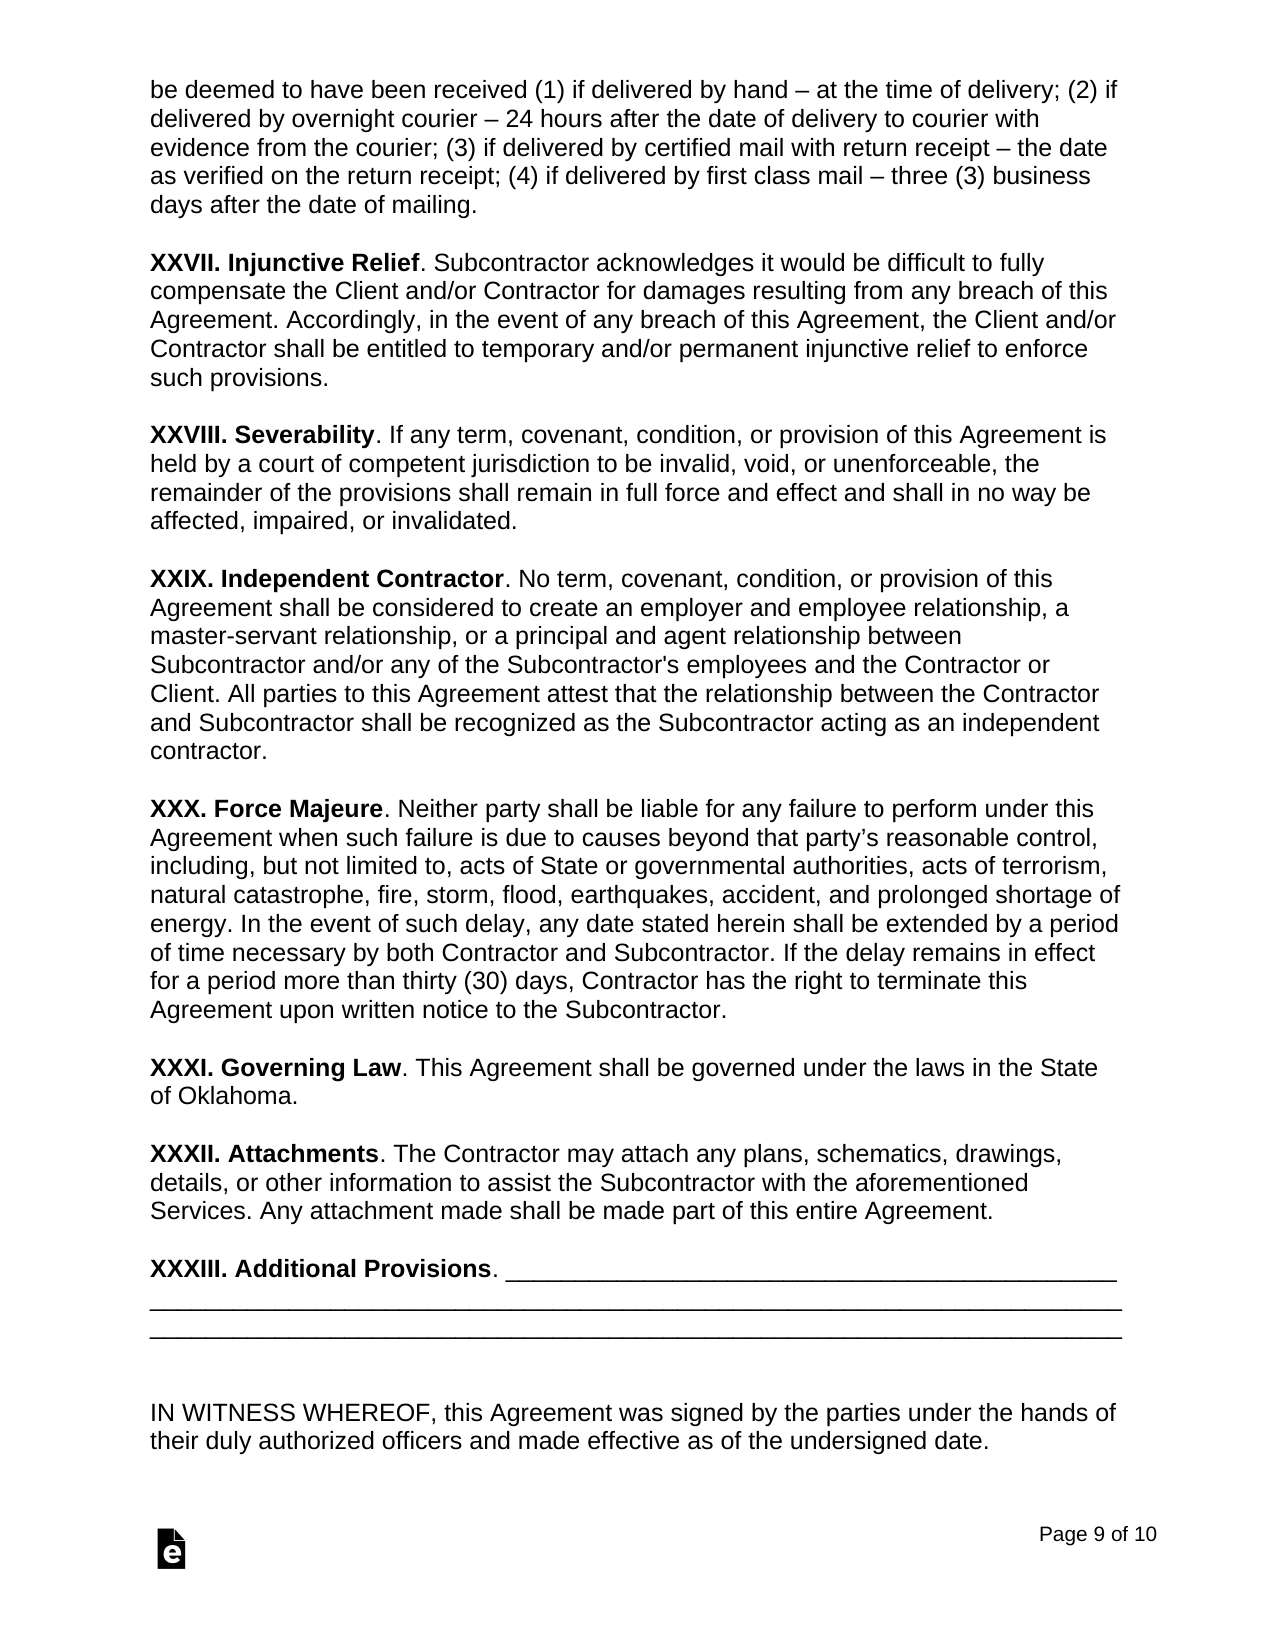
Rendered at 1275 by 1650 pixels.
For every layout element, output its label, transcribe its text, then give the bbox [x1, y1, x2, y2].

text IN WITNESS WHEREOF, this Agreement was signed by the parties under the hands of their duly authorized officers and made effective as of the undersigned date. [150, 1397, 1125, 1455]
text ______________________________________________________________________ [150, 1311, 1125, 1340]
text XXXI. Governing Law. This Agreement shall be governed under the laws in the State of Oklahoma. [150, 1052, 1125, 1110]
text XXVIII. Severability. If any term, covenant, condition, or provision of this Agreement is held by a court of competent jurisdiction to be invalid, void, or unenforceable, the remainder of the provisions shall remain in full force and effect and shall in no way be affected, impaired, or invalidated. [150, 420, 1125, 535]
text ______________________________________________________________________ [150, 1282, 1125, 1311]
text XXX. Force Majeure. Neither party shall be liable for any failure to perform under this Agreement when such failure is due to causes beyond that party’s reasonable control, including, but not limited to, acts of State or governmental authorities, acts of terrorism, natural catastrophe, fire, storm, flood, earthquakes, accident, and prolonged shortage of energy. In the event of such delay, any date stated herein shall be extended by a period of time necessary by both Contractor and Subcontractor. If the delay remains in effect for a period more than thirty (30) days, Contractor has the right to terminate this Agreement upon written notice to the Subcontractor. [150, 794, 1125, 1024]
text XXXIII. Additional Provisions. ____________________________________________ [150, 1254, 1125, 1282]
text XXXII. Attachments. The Contractor may attach any plans, schematics, drawings, details, or other information to assist the Subcontractor with the aforementioned Services. Any attachment made shall be made part of this entire Agreement. [150, 1139, 1125, 1225]
text be deemed to have been received (1) if delivered by hand – at the time of delivery; (2) if delivered by overnight courier – 24 hours after the date of delivery to courier with evidence from the courier; (3) if delivered by certified mail with return receipt – the date as verified on the return receipt; (4) if delivered by first class mail – three (3) business days after the date of mailing. [150, 75, 1125, 219]
text XXVII. Injunctive Relief. Subcontractor acknowledges it would be difficult to fully compensate the Client and/or Contractor for damages resulting from any breach of this Agreement. Accordingly, in the event of any breach of this Agreement, the Client and/or Contractor shall be entitled to temporary and/or permanent injunctive relief to enforce such provisions. [150, 247, 1125, 391]
text XXIX. Independent Contractor. No term, covenant, condition, or provision of this Agreement shall be considered to create an employer and employee relationship, a master-servant relationship, or a principal and agent relationship between Subcontractor and/or any of the Subcontractor's employees and the Contractor or Client. All parties to this Agreement attest that the relationship between the Contractor and Subcontractor shall be recognized as the Subcontractor acting as an independent contractor. [150, 564, 1125, 765]
